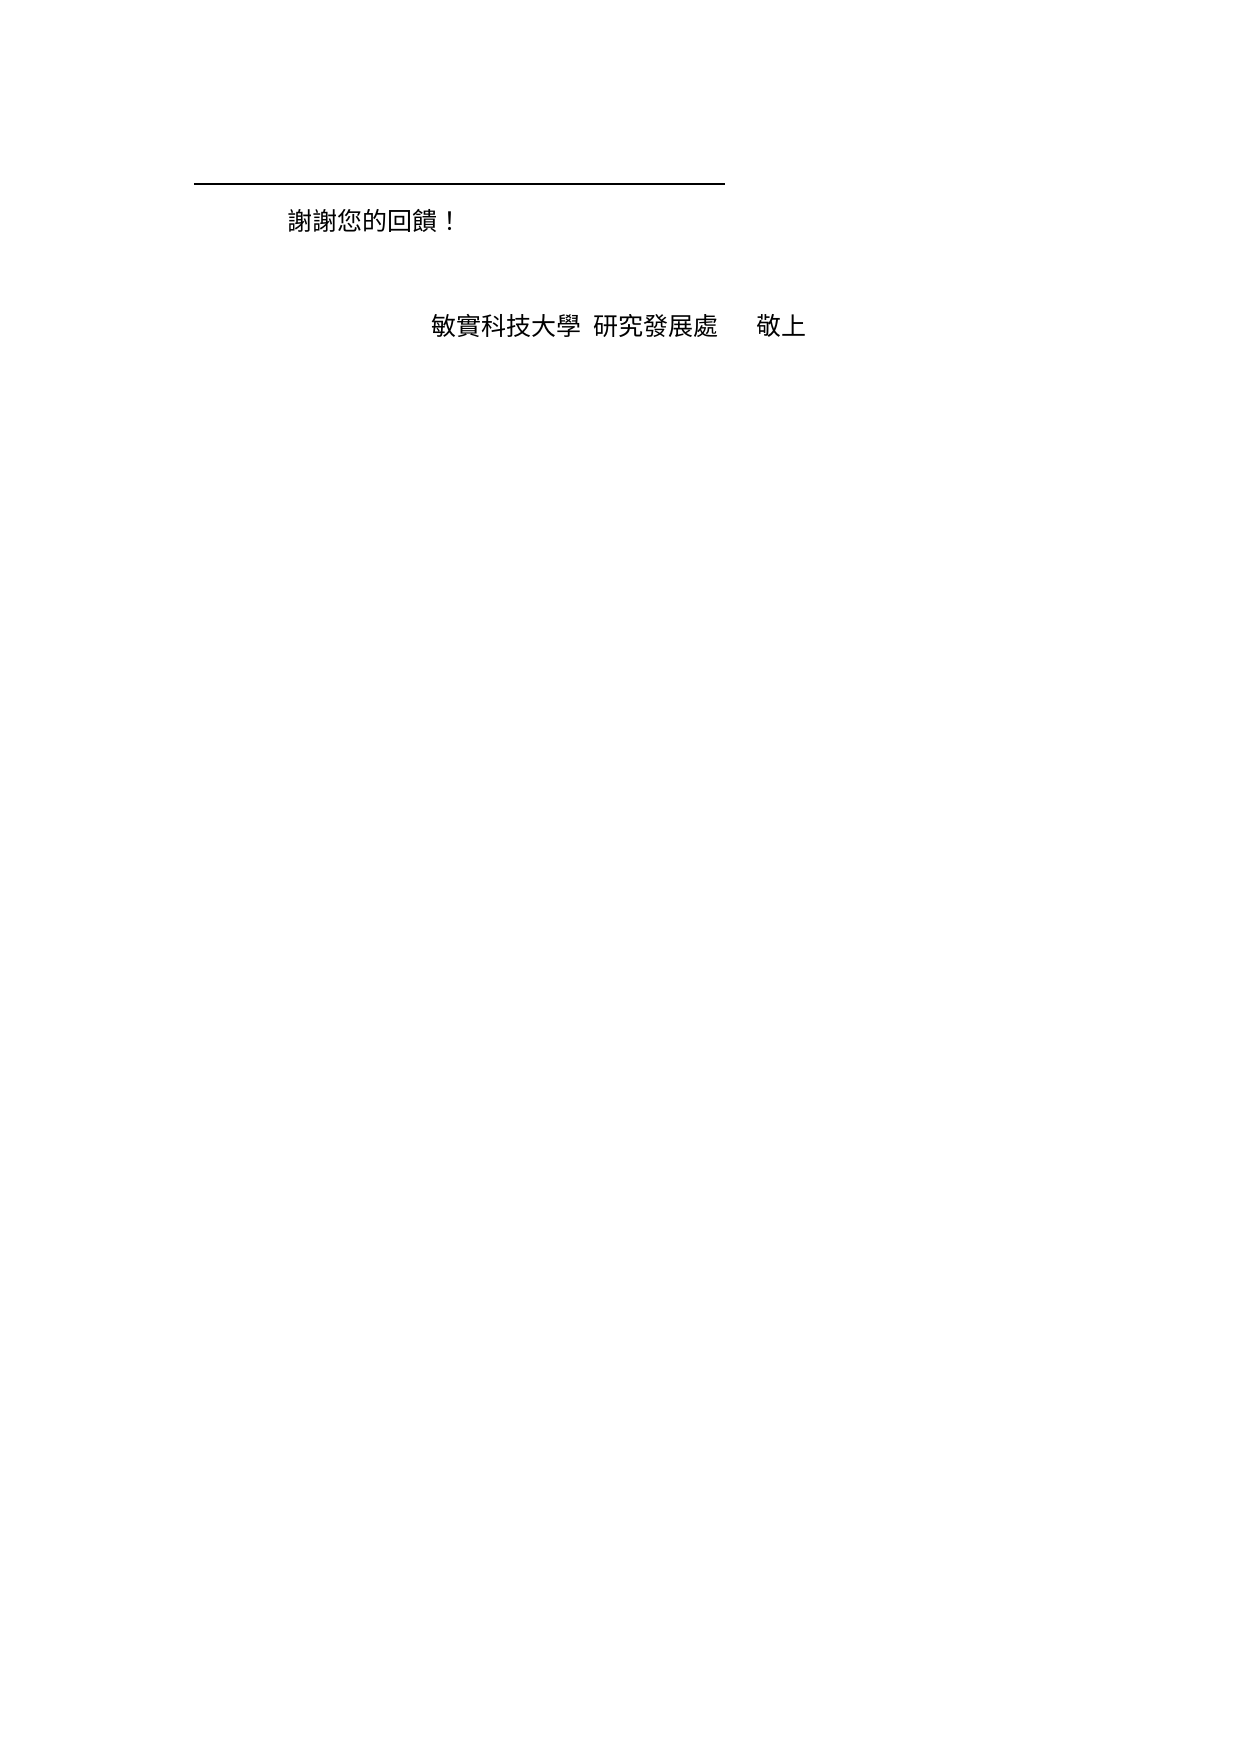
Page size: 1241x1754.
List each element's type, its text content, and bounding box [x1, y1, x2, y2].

text 敏實科技大學 研究發展處 敬上 [187, 283, 1053, 346]
text 謝謝您的回饋！ [187, 201, 1053, 238]
